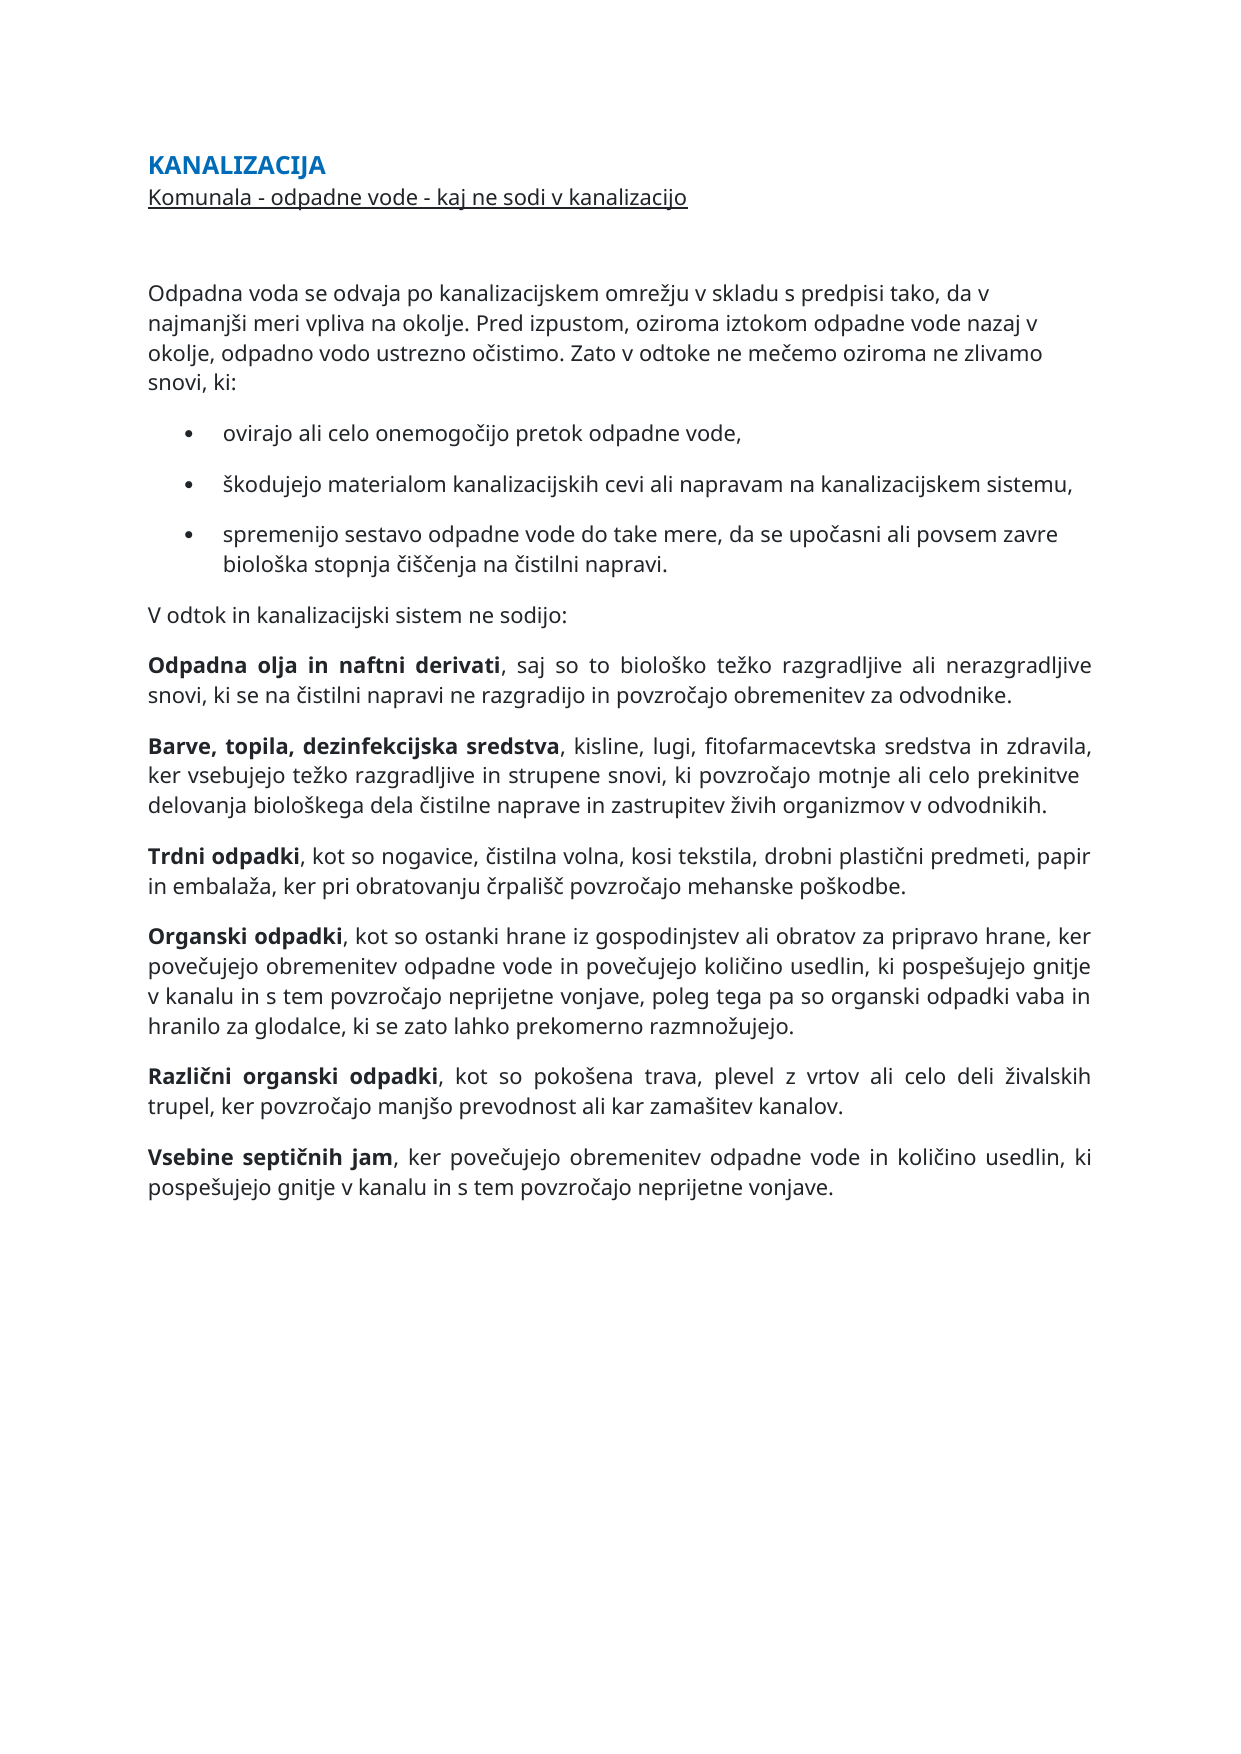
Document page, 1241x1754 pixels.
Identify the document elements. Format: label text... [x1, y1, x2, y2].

text Barve, topila, dezinfekcijska sredstva, kisline, lugi, fitofarmacevtska sredstva in zdravila, ker vsebujejo težko razgradljive in strupene snovi, ki povzročajo motnje ali celo prekinitve delovanja biološkega dela čistilne naprave in zastrupitev živih organizmov v odvodnikih. [148, 731, 1093, 820]
text V odtok in kanalizacijski sistem ne sodijo: [148, 599, 1093, 629]
text Vsebine septičnih jam, ker povečujejo obremenitev odpadne vode in količino usedlin, ki pospešujejo gnitje v kanalu in s tem povzročajo neprijetne vonjave. [148, 1142, 1093, 1201]
text Organski odpadki, kot so ostanki hrane iz gospodinjstev ali obratov za pripravo hrane, ker povečujejo obremenitev odpadne vode in povečujejo količino usedlin, ki pospešujejo gnitje v kanalu in s tem povzročajo neprijetne vonjave, poleg tega pa so organski odpadki vaba in hranilo za glodalce, ki se zato lahko prekomerno razmnožujejo. [148, 921, 1093, 1040]
list ovirajo ali celo onemogočijo pretok odpadne vode, [185, 418, 1093, 448]
text KANALIZACIJA Komunala - odpadne vode - kaj ne sodi v kanalizacijo [148, 148, 1093, 211]
text Odpadna olja in naftni derivati, saj so to biološko težko razgradljive ali nerazgradljive snovi, ki se na čistilni napravi ne razgradijo in povzročajo obremenitev za odvodnike. [148, 650, 1093, 710]
text Trdni odpadki, kot so nogavice, čistilna volna, kosi tekstila, drobni plastični predmeti, papir in embalaža, ker pri obratovanju črpališč povzročajo mehanske poškodbe. [148, 841, 1093, 900]
list spremenijo sestavo odpadne vode do take mere, da se upočasni ali povsem zavre biološka stopnja čiščenja na čistilni napravi. [185, 519, 1093, 579]
list škodujejo materialom kanalizacijskih cevi ali napravam na kanalizacijskem sistemu, [185, 468, 1093, 498]
text Različni organski odpadki, kot so pokošena trava, plevel z vrtov ali celo deli živalskih trupel, ker povzročajo manjšo prevodnost ali kar zamašitev kanalov. [148, 1061, 1093, 1121]
text Odpadna voda se odvaja po kanalizacijskem omrežju v skladu s predpisi tako, da v najmanjši meri vpliva na okolje. Pred izpustom, oziroma iztokom odpadne vode nazaj v okolje, odpadno vodo ustrezno očistimo. Zato v odtoke ne mečemo oziroma ne zlivamo snovi, ki: [148, 278, 1093, 397]
